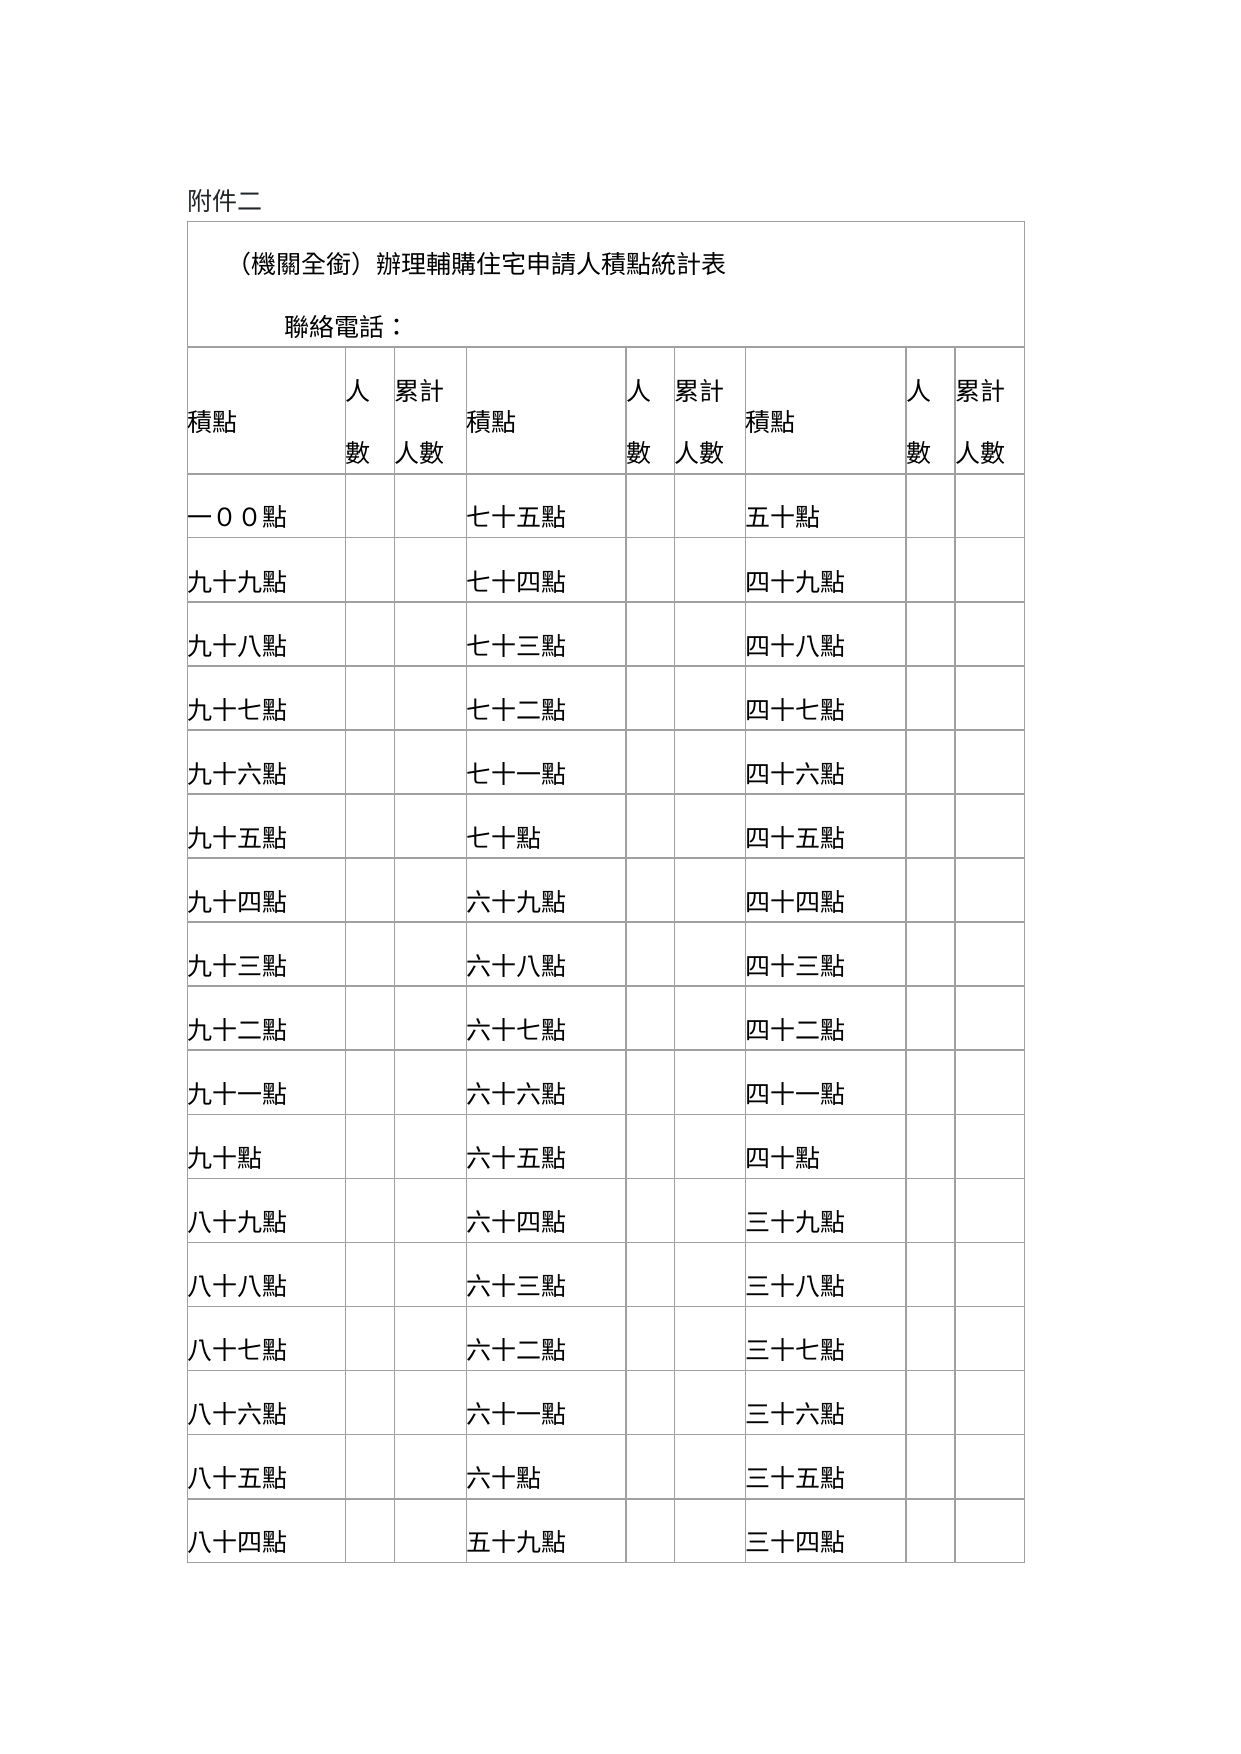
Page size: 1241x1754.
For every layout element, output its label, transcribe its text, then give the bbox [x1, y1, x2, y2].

table_cell [346, 1307, 394, 1370]
table_cell 四十六點 [746, 731, 905, 793]
table_cell [627, 987, 674, 1049]
table_cell [346, 475, 394, 537]
table_cell [627, 1307, 674, 1370]
table_cell 七十一點 [467, 731, 625, 793]
table_cell [395, 731, 466, 793]
table_cell 四十七點 [746, 667, 905, 729]
table_cell [675, 603, 745, 665]
table_cell [907, 795, 954, 857]
table_cell [627, 1179, 674, 1242]
table_cell [395, 667, 466, 729]
table_cell [907, 538, 954, 601]
table_cell 九十六點 [188, 731, 345, 793]
table_cell 四十二點 [746, 987, 905, 1049]
table_cell [395, 859, 466, 921]
table_cell [675, 1179, 745, 1242]
table_cell 六十點 [467, 1435, 625, 1498]
table_cell 九十點 [188, 1115, 345, 1177]
table_cell [907, 1179, 954, 1242]
table_cell [956, 923, 1024, 985]
table_cell [956, 1115, 1024, 1177]
table_cell [395, 795, 466, 857]
table_cell [907, 1500, 954, 1562]
table_cell [907, 731, 954, 793]
table_cell [346, 859, 394, 921]
table_cell [956, 538, 1024, 601]
table_cell [627, 1435, 674, 1498]
table_cell [907, 667, 954, 729]
table_cell 六十八點 [467, 923, 625, 985]
table_cell 九十一點 [188, 1051, 345, 1113]
table_cell [627, 859, 674, 921]
table_cell 九十七點 [188, 667, 345, 729]
table_cell [346, 1500, 394, 1562]
table_cell [395, 1371, 466, 1434]
table_cell [627, 1500, 674, 1562]
table_cell [675, 1435, 745, 1498]
table_cell [627, 923, 674, 985]
table_cell [395, 1179, 466, 1242]
table_cell 積點 [467, 348, 625, 473]
table_cell 六十五點 [467, 1115, 625, 1177]
table_cell [956, 475, 1024, 537]
table_cell [675, 1500, 745, 1562]
table_cell 六十二點 [467, 1307, 625, 1370]
table_cell 九十九點 [188, 538, 345, 601]
table_cell [956, 1051, 1024, 1113]
table_cell [346, 538, 394, 601]
table_cell [907, 1371, 954, 1434]
table_cell [907, 1307, 954, 1370]
table_cell 八十八點 [188, 1243, 345, 1306]
text 附件二 [187, 158, 1053, 221]
table_cell 累計人數 [956, 348, 1024, 473]
table_cell [395, 603, 466, 665]
table_cell 積點 [746, 348, 905, 473]
table_cell [956, 795, 1024, 857]
table_cell [346, 1115, 394, 1177]
table_cell 八十九點 [188, 1179, 345, 1242]
table_cell [346, 1243, 394, 1306]
table_cell 八十四點 [188, 1500, 345, 1562]
table_cell [956, 667, 1024, 729]
table_cell 七十四點 [467, 538, 625, 601]
table_cell [675, 1243, 745, 1306]
table_cell 六十一點 [467, 1371, 625, 1434]
table_cell 三十八點 [746, 1243, 905, 1306]
table_cell 四十九點 [746, 538, 905, 601]
table_cell [675, 667, 745, 729]
table_cell 積點 [188, 348, 345, 473]
table_cell 累計人數 [395, 348, 466, 473]
table_cell [675, 1307, 745, 1370]
table_cell [395, 1051, 466, 1113]
table_cell 人數 [346, 348, 394, 473]
table_cell 五十點 [746, 475, 905, 537]
table_cell [675, 731, 745, 793]
table_cell [956, 1371, 1024, 1434]
table_cell 三十九點 [746, 1179, 905, 1242]
table_header （機關全銜）辦理輔購住宅申請人積點統計表 聯絡電話： [188, 222, 1024, 346]
table_cell [675, 538, 745, 601]
table_cell [956, 1500, 1024, 1562]
table_cell [395, 987, 466, 1049]
table_cell [395, 923, 466, 985]
table_cell [346, 603, 394, 665]
table_cell [346, 1051, 394, 1113]
table_cell 九十四點 [188, 859, 345, 921]
table_cell 四十三點 [746, 923, 905, 985]
table_cell [956, 603, 1024, 665]
table_cell [627, 1371, 674, 1434]
table_cell [907, 1115, 954, 1177]
table_cell [627, 475, 674, 537]
table_cell [395, 538, 466, 601]
table_cell [627, 731, 674, 793]
table_cell 五十九點 [467, 1500, 625, 1562]
table_cell 四十五點 [746, 795, 905, 857]
table_cell [395, 1243, 466, 1306]
table_cell [907, 923, 954, 985]
table_cell 三十六點 [746, 1371, 905, 1434]
table_cell [907, 1243, 954, 1306]
table_cell [907, 1051, 954, 1113]
table_cell 七十二點 [467, 667, 625, 729]
table_cell 九十五點 [188, 795, 345, 857]
table_cell 人數 [907, 348, 954, 473]
table_cell 八十六點 [188, 1371, 345, 1434]
table_cell [907, 987, 954, 1049]
table_cell 九十三點 [188, 923, 345, 985]
table_cell 七十點 [467, 795, 625, 857]
table_cell [395, 1500, 466, 1562]
table_cell 六十三點 [467, 1243, 625, 1306]
table_cell 累計人數 [675, 348, 745, 473]
table_cell 四十一點 [746, 1051, 905, 1113]
table_cell [907, 603, 954, 665]
table_cell [956, 1307, 1024, 1370]
table_cell [346, 1371, 394, 1434]
table_cell [395, 1435, 466, 1498]
table_cell [675, 923, 745, 985]
table_cell 九十二點 [188, 987, 345, 1049]
table_cell [346, 795, 394, 857]
table_cell [627, 1051, 674, 1113]
table_cell 六十四點 [467, 1179, 625, 1242]
table_cell [627, 667, 674, 729]
table_cell [675, 1371, 745, 1434]
table_cell 人數 [627, 348, 674, 473]
table_cell 六十九點 [467, 859, 625, 921]
table_cell [627, 538, 674, 601]
table_cell 三十七點 [746, 1307, 905, 1370]
table_cell [395, 1307, 466, 1370]
table_cell 四十點 [746, 1115, 905, 1177]
table_cell [907, 475, 954, 537]
table_cell [627, 1115, 674, 1177]
table_cell 一００點 [188, 475, 345, 537]
table_cell 八十七點 [188, 1307, 345, 1370]
table_cell 九十八點 [188, 603, 345, 665]
table_cell [627, 795, 674, 857]
table_cell [907, 859, 954, 921]
table_cell [956, 1243, 1024, 1306]
table_cell 七十三點 [467, 603, 625, 665]
table_cell [346, 731, 394, 793]
table_cell [675, 475, 745, 537]
table_cell [346, 987, 394, 1049]
table_cell [675, 859, 745, 921]
table_cell [956, 1435, 1024, 1498]
table_cell [346, 923, 394, 985]
table_cell [956, 731, 1024, 793]
table_cell 七十五點 [467, 475, 625, 537]
table_cell [346, 1179, 394, 1242]
table_cell [675, 987, 745, 1049]
table_cell [675, 1115, 745, 1177]
table_cell [956, 859, 1024, 921]
table_cell 四十八點 [746, 603, 905, 665]
table_cell 三十五點 [746, 1435, 905, 1498]
table_cell [346, 667, 394, 729]
table_cell 六十六點 [467, 1051, 625, 1113]
table_cell [907, 1435, 954, 1498]
table_cell 八十五點 [188, 1435, 345, 1498]
table_cell [346, 1435, 394, 1498]
table_cell [956, 1179, 1024, 1242]
table_cell 四十四點 [746, 859, 905, 921]
table_cell [627, 1243, 674, 1306]
table_cell [395, 475, 466, 537]
table_cell [395, 1115, 466, 1177]
table_cell [956, 987, 1024, 1049]
table_cell 六十七點 [467, 987, 625, 1049]
table_cell [675, 795, 745, 857]
table_cell 三十四點 [746, 1500, 905, 1562]
table_cell [675, 1051, 745, 1113]
table_cell [627, 603, 674, 665]
